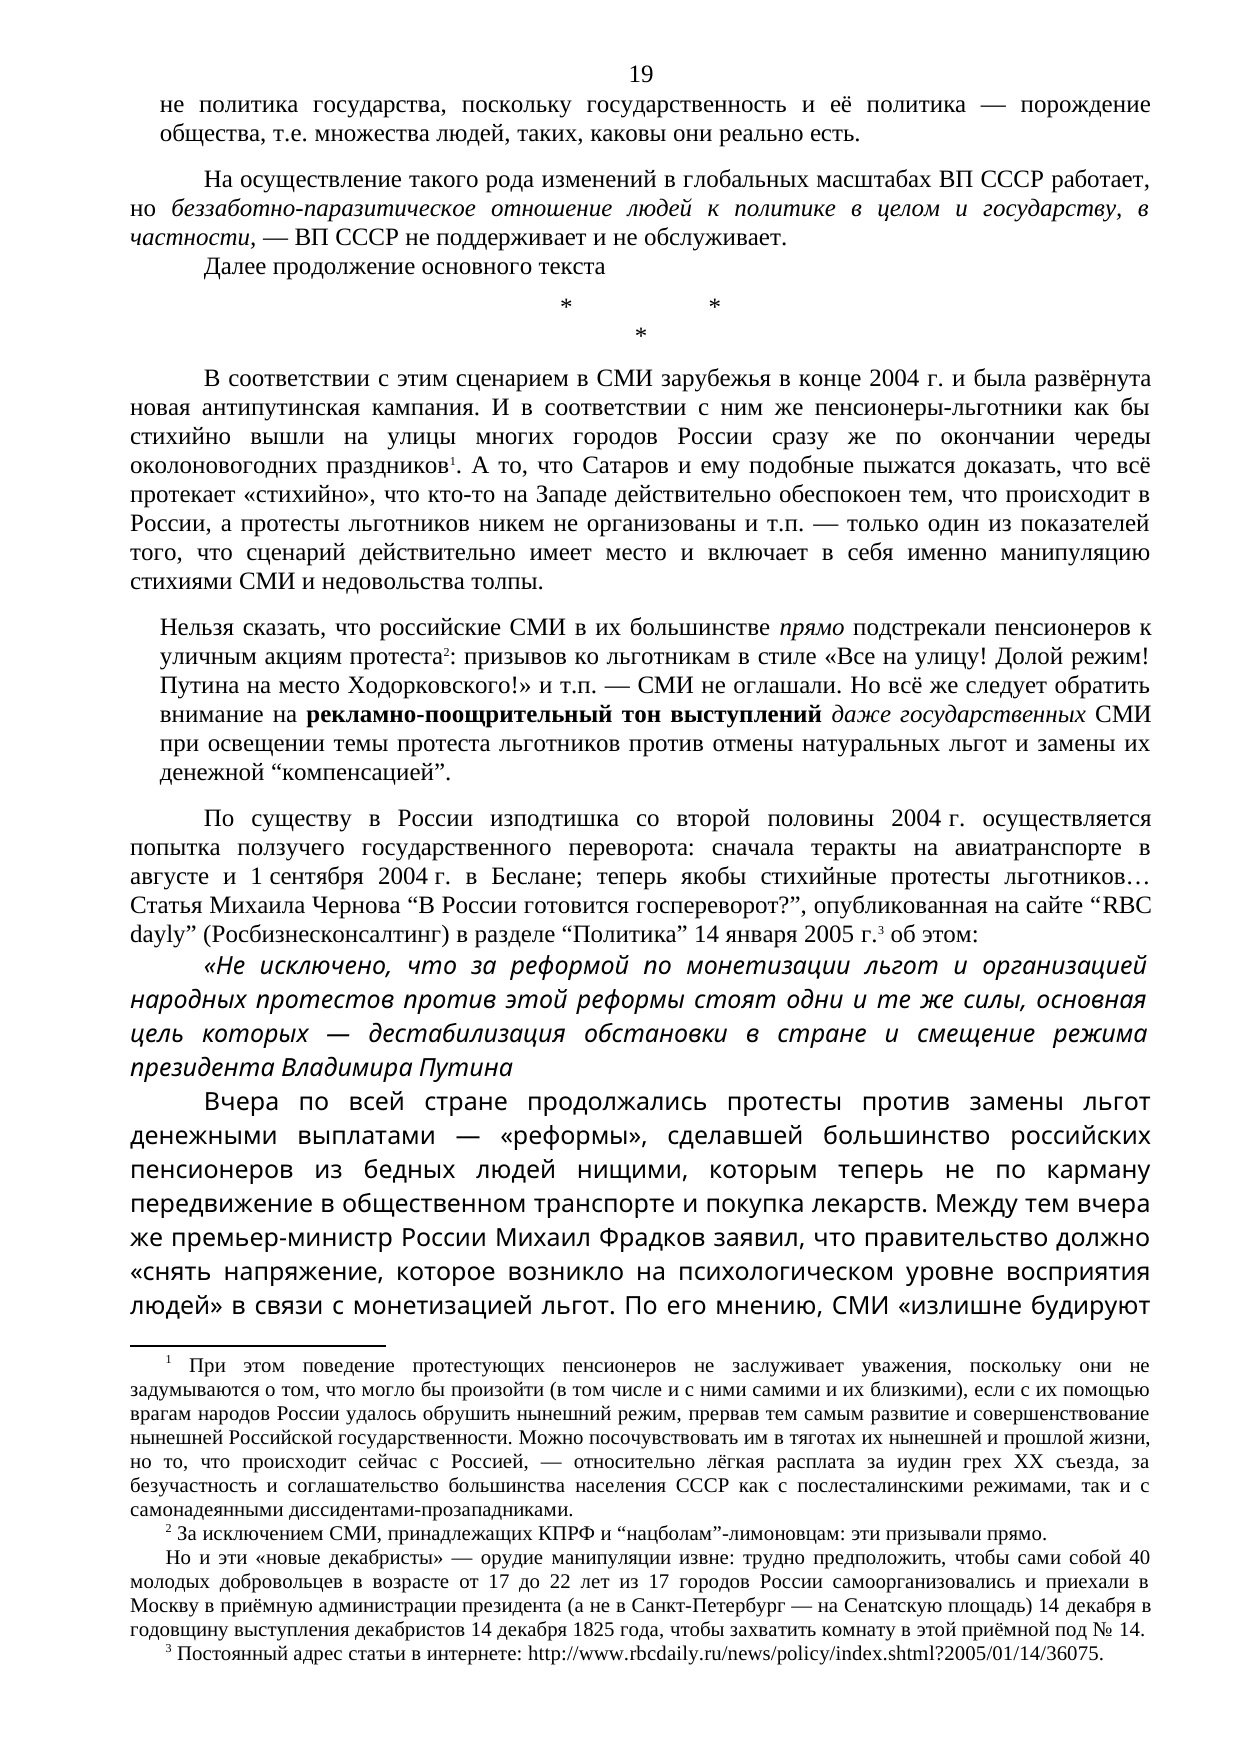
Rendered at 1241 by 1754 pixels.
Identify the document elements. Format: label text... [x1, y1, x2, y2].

text Нельзя сказать, что российские СМИ в их большинстве прямо подстрекали пенсионеров к уличным акциям протеста: призывов ко льготникам в стиле «Все на улицу! Долой режим! Путина на место Ходорковского!» и т.п. — СМИ не оглашали. Но всё же следует обратить внимание на рекламно-поощрительный тон выступлений даже государственных СМИ при освещении темы протеста льготников против отмены натуральных льгот и замены их денежной “компенсацией”. [159, 612, 1152, 786]
text При этом поведение протестующих пенсионеров не заслуживает уважения, поскольку они не задумываются о том, что могло бы произойти (в том числе и с ними самими и их близкими), если с их помощью врагам народов России удалось обрушить нынешний режим, прервав тем самым развитие и совершенствование нынешней Российской государственности. Можно посочувствовать им в тяготах их нынешней и прошлой жизни, но то, что происходит сейчас с Россией, — относительно лёгкая расплата за иудин грех ХХ съезда, за безучастность и соглашательство большинства населения СССР как с послесталинскими режимами, так и с самонадеянными диссидентами-прозападниками. [130, 1352, 1152, 1521]
text Постоянный адрес статьи в интернете: http://www.rbcdaily.ru/news/policy/index.shtml?2005/01/14/36075. [130, 1641, 1152, 1665]
text В соответствии с этим сценарием в СМИ зарубежья в конце 2004 г. и была развёрнута новая антипутинская кампания. И в соответствии с ним же пенсионеры-льготники как бы стихийно вышли на улицы многих городов России сразу же по окончании череды околоновогодних праздников. А то, что Сатаров и ему подобные пыжатся доказать, что всё протекает «сти­хийно», что кто-то на Западе действительно обеспокоен тем, что происходит в России, а протесты льготников никем не организованы и т.п. — только один из показателей того, что сценарий действительно имеет место и включает в себя именно манипуляцию стихиями СМИ и недовольства толпы. [130, 363, 1152, 595]
text На осуществление такого рода изменений в глобальных масштабах ВП СССР работает, но беззаботно-паразитическое отношение людей к политике в целом и государству, в частности, — ВП СССР не поддерживает и не обслуживает. [130, 163, 1152, 251]
text Т.е. для того, чтобы такого рода сценарии были неосуществимы, должны целенаправленно меняться в сторону человечности нравственно-психологически и люди (каждый персонально), и культура общества в целом. И для того, чтобы такого рода изменения происходили, необходимы прежде всего целенаправленные волевые усилия самих людей, а не политика государства, поскольку государственность и её политика — порождение общества, т.е. множества людей, таких, каковы они реально есть. [159, 89, 1152, 147]
text Вчера по всей стране продолжались протесты против замены льгот денежными выплатами — «реформы», сделавшей большинство российских пенсионеров из бедных людей нищими, которым теперь не по карману передвижение в общественном транспорте и покупка лекарств. Между тем вчера же премьер-министр России Михаил Фрадков заявил, что правительство должно «снять напряжение, которое возникло на психологическом уровне восприятия людей» в связи с монетизацией льгот. По его мнению, СМИ «излишне будируют [130, 1084, 1152, 1322]
text «Не исключено, что за реформой по монетизации льгот и организацией народных протестов против этой реформы стоят одни и те же силы, основная цель которых — дестабилизация обстановки в стране и смещение режима президента Владимира Путина [130, 948, 1152, 1084]
text * * * [130, 292, 1152, 350]
text По существу в России изподтишка со второй половины 2004 г. осуществляется попытка ползучего государственного переворота: сначала теракты на авиатранспорте в августе и 1 сентября 2004 г. в Беслане; теперь якобы стихийные протесты льготников… Статья Михаила Чернова “В России готовится госпереворот?”, опубликованная на сайте “RBC dayly” (Росбизнесконсалтинг) в разделе “Политика” 14 января 2005 г. об этом: [130, 803, 1152, 948]
text За исключением СМИ, принадлежащих КПРФ и “нацболам”-лимоновцам: эти призывали прямо. [130, 1521, 1152, 1545]
text Далее продолжение основного текста [130, 251, 1152, 280]
text Но и эти «новые декабристы» — орудие манипуляции извне: трудно предположить, чтобы сами собой 40 молодых добровольцев в возрасте от 17 до 22 лет из 17 городов России самоорганизовались и приехали в Москву в приёмную администрации президента (а не в Санкт-Петербург — на Сенатскую площадь) 14 декабря в годовщину выступления декабристов 14 декабря 1825 года, чтобы захватить комнату в этой приёмной под № 14. [130, 1545, 1152, 1641]
